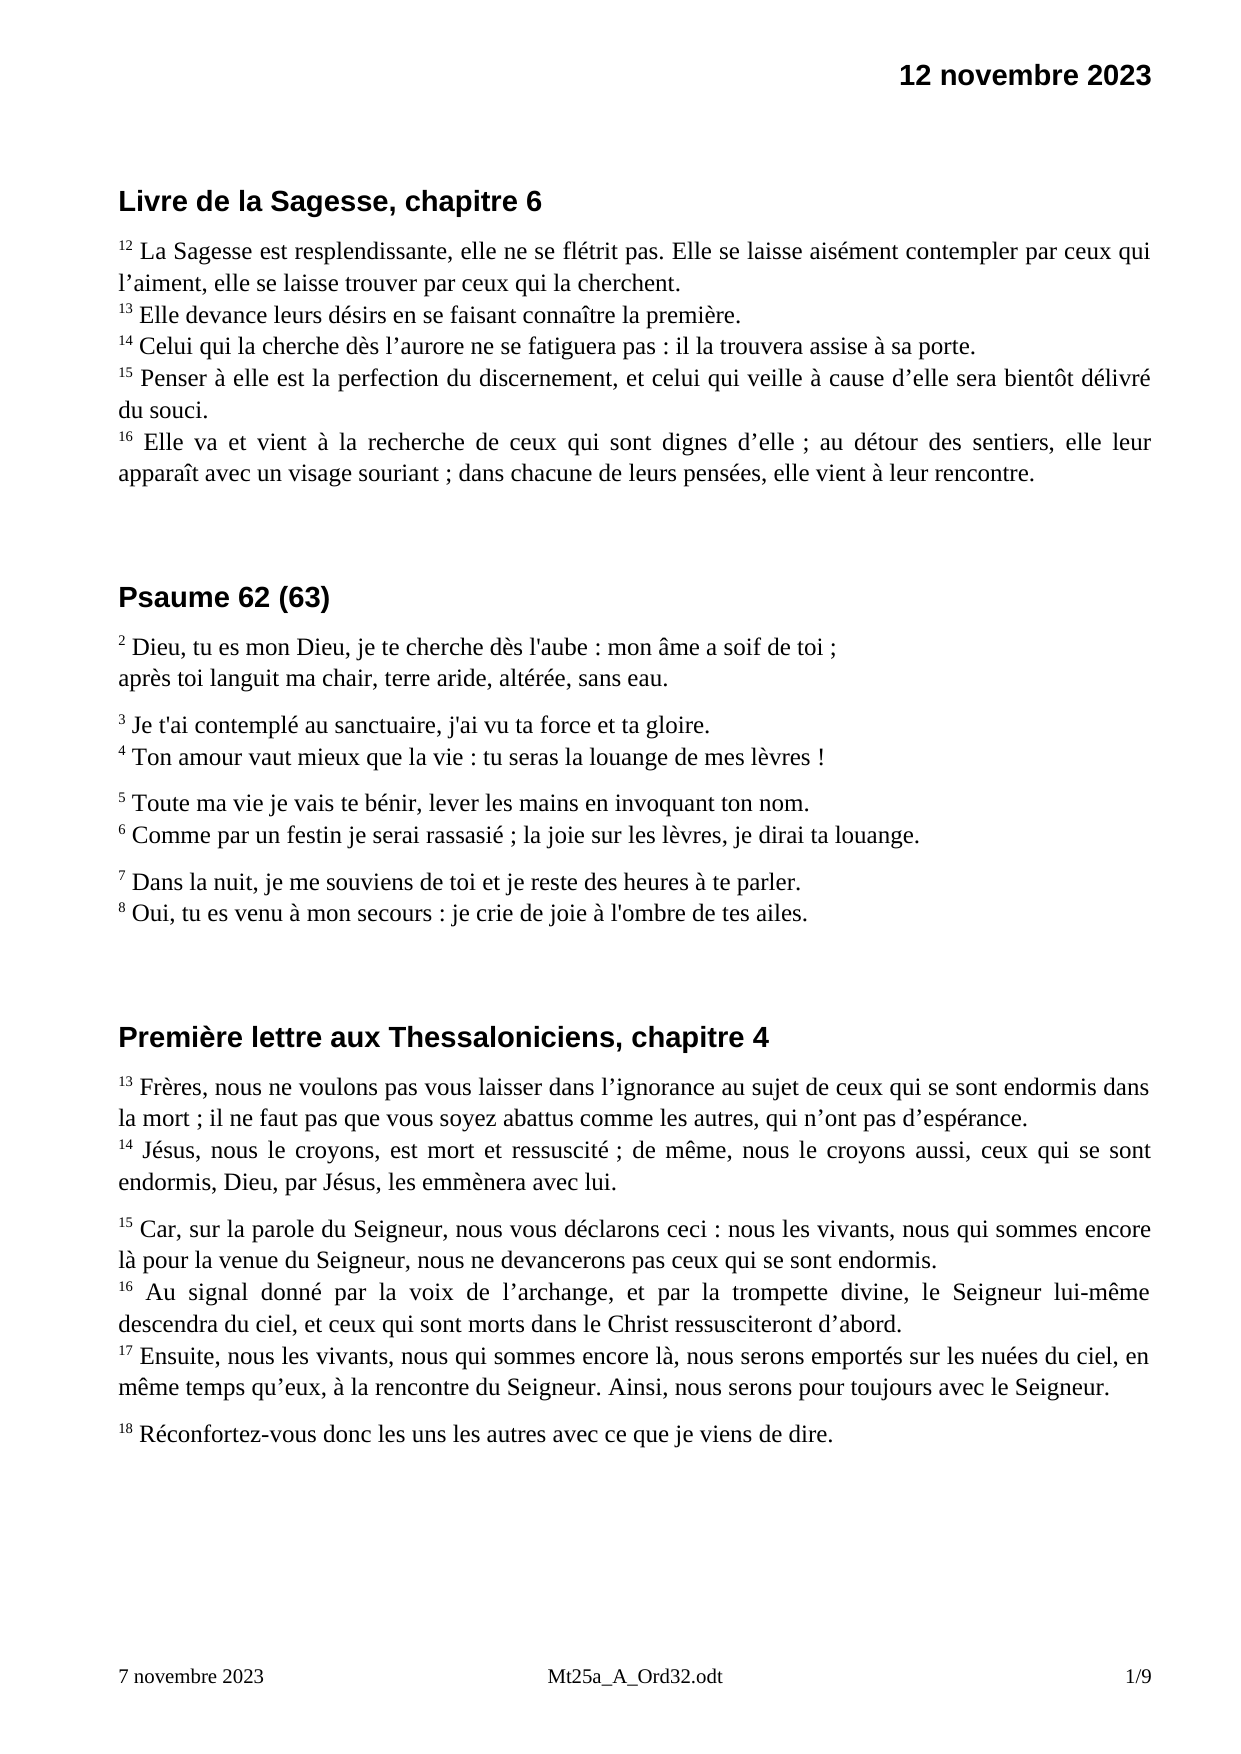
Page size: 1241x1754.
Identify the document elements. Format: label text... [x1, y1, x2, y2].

text 16 Au signal donné par la voix de l’archange, et par la trompette divine, le Seigneur lui-même descendra du ciel, et ceux qui sont morts dans le Christ ressusciteront d’abord. [118, 1278, 1152, 1338]
text 16 Elle va et vient à la recherche de ceux qui sont dignes d’elle ; au détour des sentiers, elle leur apparaît avec un visage souriant ; dans chacune de leurs pensées, elle vient à leur rencontre. [118, 428, 1152, 487]
text 15 Penser à elle est la perfection du discernement, et celui qui veille à cause d’elle sera bientôt délivré du souci. [118, 364, 1152, 424]
text 8 Oui, tu es venu à mon secours : je crie de joie à l'ombre de tes ailes. [118, 899, 1152, 927]
text 3 Je t'ai contemplé au sanctuaire, j'ai vu ta force et ta gloire. [118, 711, 1152, 739]
text 6 Comme par un festin je serai rassasié ; la joie sur les lèvres, je dirai ta louange. [118, 821, 1152, 849]
text 15 Car, sur la parole du Seigneur, nous vous déclarons ceci : nous les vivants, nous qui sommes encore là pour la venue du Seigneur, nous ne devancerons pas ceux qui se sont endormis. [118, 1215, 1152, 1274]
text 14 Celui qui la cherche dès l’aurore ne se fatiguera pas : il la trouvera assise à sa porte. [118, 332, 1152, 360]
text 18 Réconfortez-vous donc les uns les autres avec ce que je viens de dire. [118, 1420, 1152, 1448]
text 7 Dans la nuit, je me souviens de toi et je reste des heures à te parler. [118, 868, 1152, 896]
subtitle Psaume 62 (63) [118, 581, 1152, 613]
text 12 La Sagesse est resplendissante, elle ne se flétrit pas. Elle se laisse aisément contempler par ceux qui l’aiment, elle se laisse trouver par ceux qui la cherchent. [118, 237, 1152, 297]
text 4 Ton amour vaut mieux que la vie : tu seras la louange de mes lèvres ! [118, 743, 1152, 771]
text 13 Elle devance leurs désirs en se faisant connaître la première. [118, 301, 1152, 328]
text 14 Jésus, nous le croyons, est mort et ressuscité ; de même, nous le croyons aussi, ceux qui se sont endormis, Dieu, par Jésus, les emmènera avec lui. [118, 1136, 1152, 1196]
text 13 Frères, nous ne voulons pas vous laisser dans l’ignorance au sujet de ceux qui se sont endormis dans la mort ; il ne faut pas que vous soyez abattus comme les autres, qui n’ont pas d’espérance. [118, 1073, 1152, 1132]
text après toi languit ma chair, terre aride, altérée, sans eau. [118, 664, 1152, 692]
text 5 Toute ma vie je vais te bénir, lever les mains en invoquant ton nom. [118, 789, 1152, 817]
subtitle Livre de la Sagesse, chapitre 6 [118, 185, 1152, 218]
text 2 Dieu, tu es mon Dieu, je te cherche dès l'aube : mon âme a soif de toi ; [118, 633, 1152, 661]
subtitle Première lettre aux Thessaloniciens, chapitre 4 [118, 1021, 1152, 1053]
subtitle 12 novembre 2023 [118, 59, 1152, 92]
text 17 Ensuite, nous les vivants, nous qui sommes encore là, nous serons emportés sur les nuées du ciel, en même temps qu’eux, à la rencontre du Seigneur. Ainsi, nous serons pour toujours avec le Seigneur. [118, 1342, 1152, 1401]
